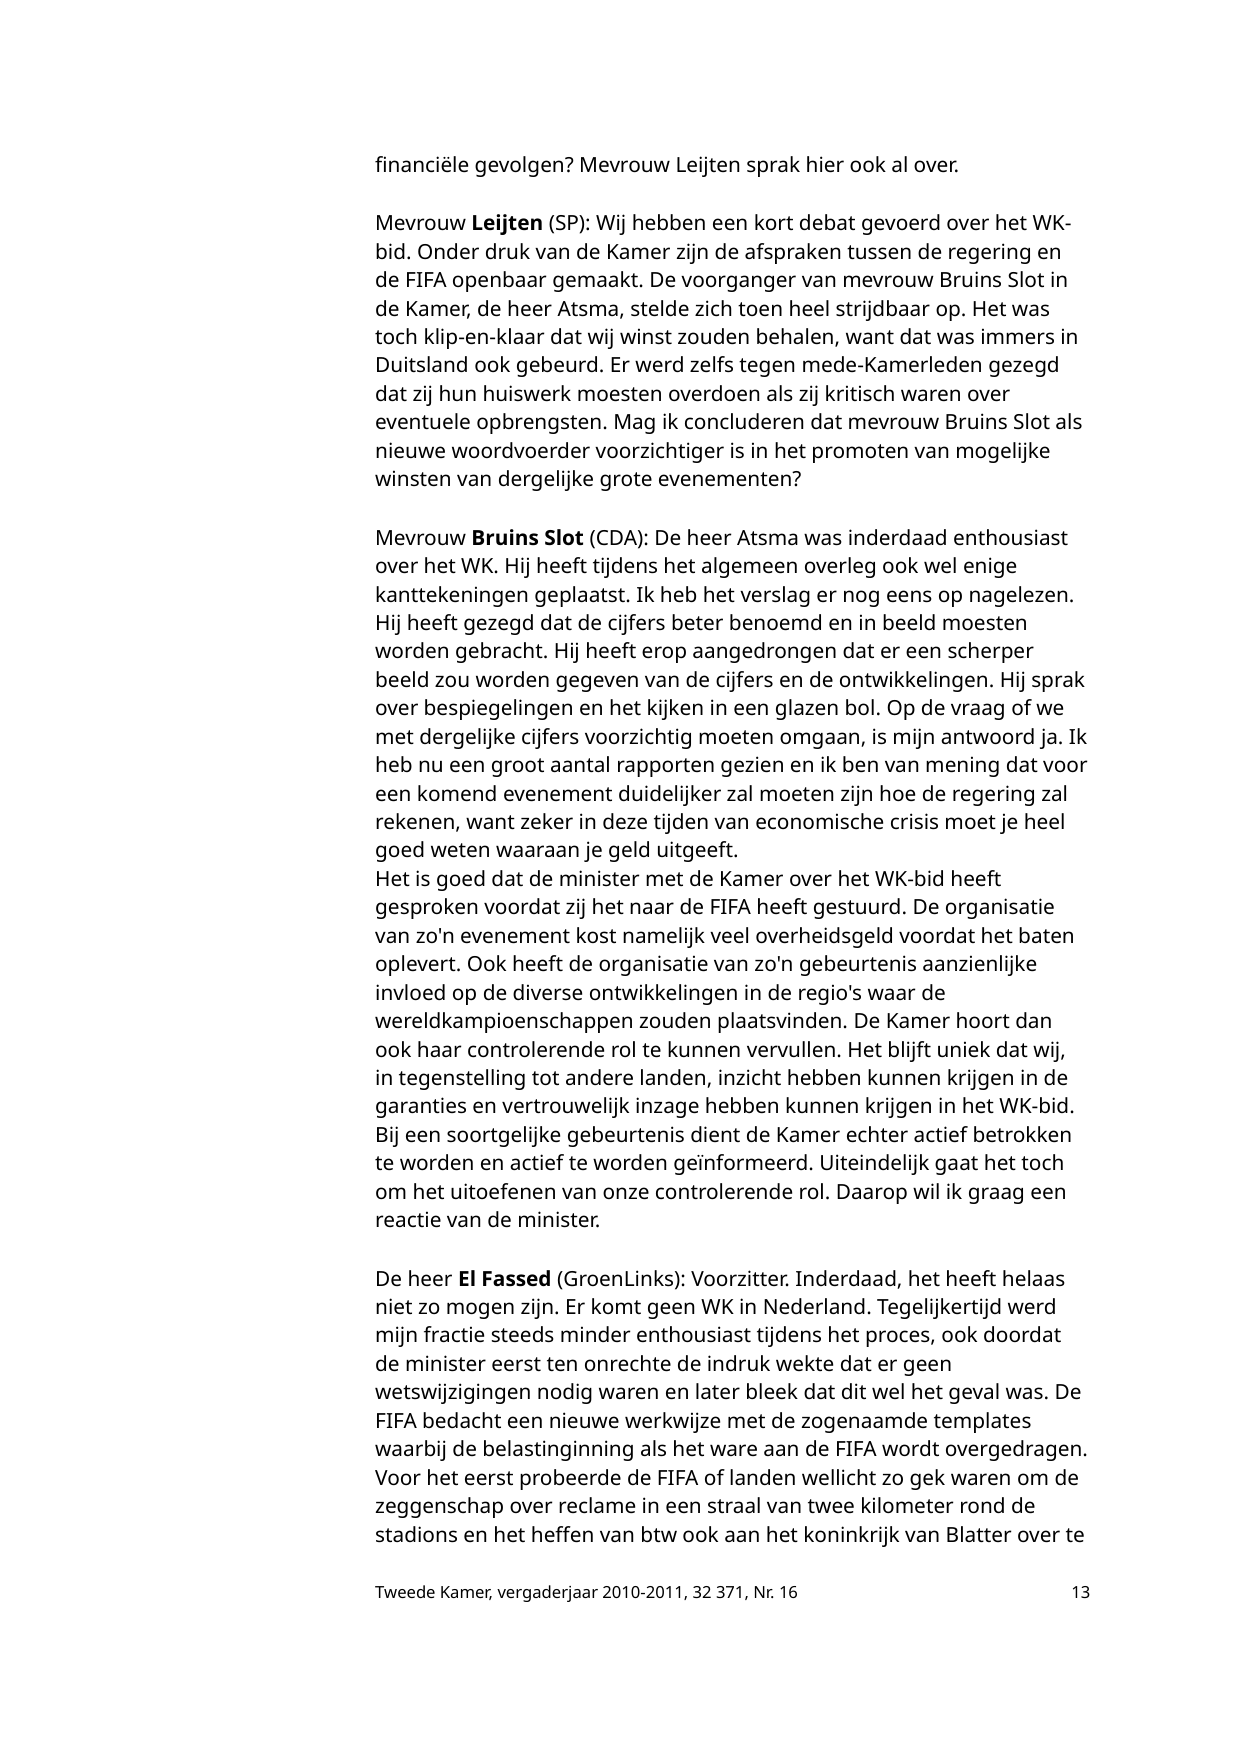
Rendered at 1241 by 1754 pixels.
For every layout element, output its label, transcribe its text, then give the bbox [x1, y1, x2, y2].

text Mevrouw Leijten (SP): Wij hebben een kort debat gevoerd over het WK-bid. Onder druk van de Kamer zijn de afspraken tussen de regering en de FIFA openbaar gemaakt. De voorganger van mevrouw Bruins Slot in de Kamer, de heer Atsma, stelde zich toen heel strijdbaar op. Het was toch klip-en-klaar dat wij winst zouden behalen, want dat was immers in Duitsland ook gebeurd. Er werd zelfs tegen mede-Kamerleden gezegd dat zij hun huiswerk moesten overdoen als zij kritisch waren over eventuele opbrengsten. Mag ik concluderen dat mevrouw Bruins Slot als nieuwe woordvoerder voorzichtiger is in het promoten van mogelijke winsten van dergelijke grote evenementen? [375, 208, 1090, 493]
text De heer El Fassed (GroenLinks): Voorzitter. Inderdaad, het heeft helaas niet zo mogen zijn. Er komt geen WK in Nederland. Tegelijkertijd werd mijn fractie steeds minder enthousiast tijdens het proces, ook doordat de minister eerst ten onrechte de indruk wekte dat er geen wetswijzigingen nodig waren en later bleek dat dit wel het geval was. De FIFA bedacht een nieuwe werkwijze met de zogenaamde templates waarbij de belastinginning als het ware aan de FIFA wordt overgedragen. Voor het eerst probeerde de FIFA of landen wellicht zo gek waren om de zeggenschap over reclame in een straal van twee kilometer rond de stadions en het heffen van btw ook aan het koninkrijk van Blatter over te [375, 1264, 1090, 1548]
text Mevrouw Bruins Slot (CDA): De heer Atsma was inderdaad enthousiast over het WK. Hij heeft tijdens het algemeen overleg ook wel enige kanttekeningen geplaatst. Ik heb het verslag er nog eens op nagelezen. Hij heeft gezegd dat de cijfers beter benoemd en in beeld moesten worden gebracht. Hij heeft erop aangedrongen dat er een scherper beeld zou worden gegeven van de cijfers en de ontwikkelingen. Hij sprak over bespiegelingen en het kijken in een glazen bol. Op de vraag of we met dergelijke cijfers voorzichtig moeten omgaan, is mijn antwoord ja. Ik heb nu een groot aantal rapporten gezien en ik ben van mening dat voor een komend evenement duidelijker zal moeten zijn hoe de regering zal rekenen, want zeker in deze tijden van economische crisis moet je heel goed weten waaraan je geld uitgeeft. [375, 523, 1090, 864]
text financiële gevolgen? Mevrouw Leijten sprak hier ook al over. [375, 150, 1090, 178]
text Het is goed dat de minister met de Kamer over het WK-bid heeft gesproken voordat zij het naar de FIFA heeft gestuurd. De organisatie van zo'n evenement kost namelijk veel overheidsgeld voordat het baten oplevert. Ook heeft de organisatie van zo'n gebeurtenis aanzienlijke invloed op de diverse ontwikkelingen in de regio's waar de wereldkampioenschappen zouden plaatsvinden. De Kamer hoort dan ook haar controlerende rol te kunnen vervullen. Het blijft uniek dat wij, in tegenstelling tot andere landen, inzicht hebben kunnen krijgen in de garanties en vertrouwelijk inzage hebben kunnen krijgen in het WK-bid. Bij een soortgelijke gebeurtenis dient de Kamer echter actief betrokken te worden en actief te worden geïnformeerd. Uiteindelijk gaat het toch om het uitoefenen van onze controlerende rol. Daarop wil ik graag een reactie van de minister. [375, 864, 1090, 1234]
